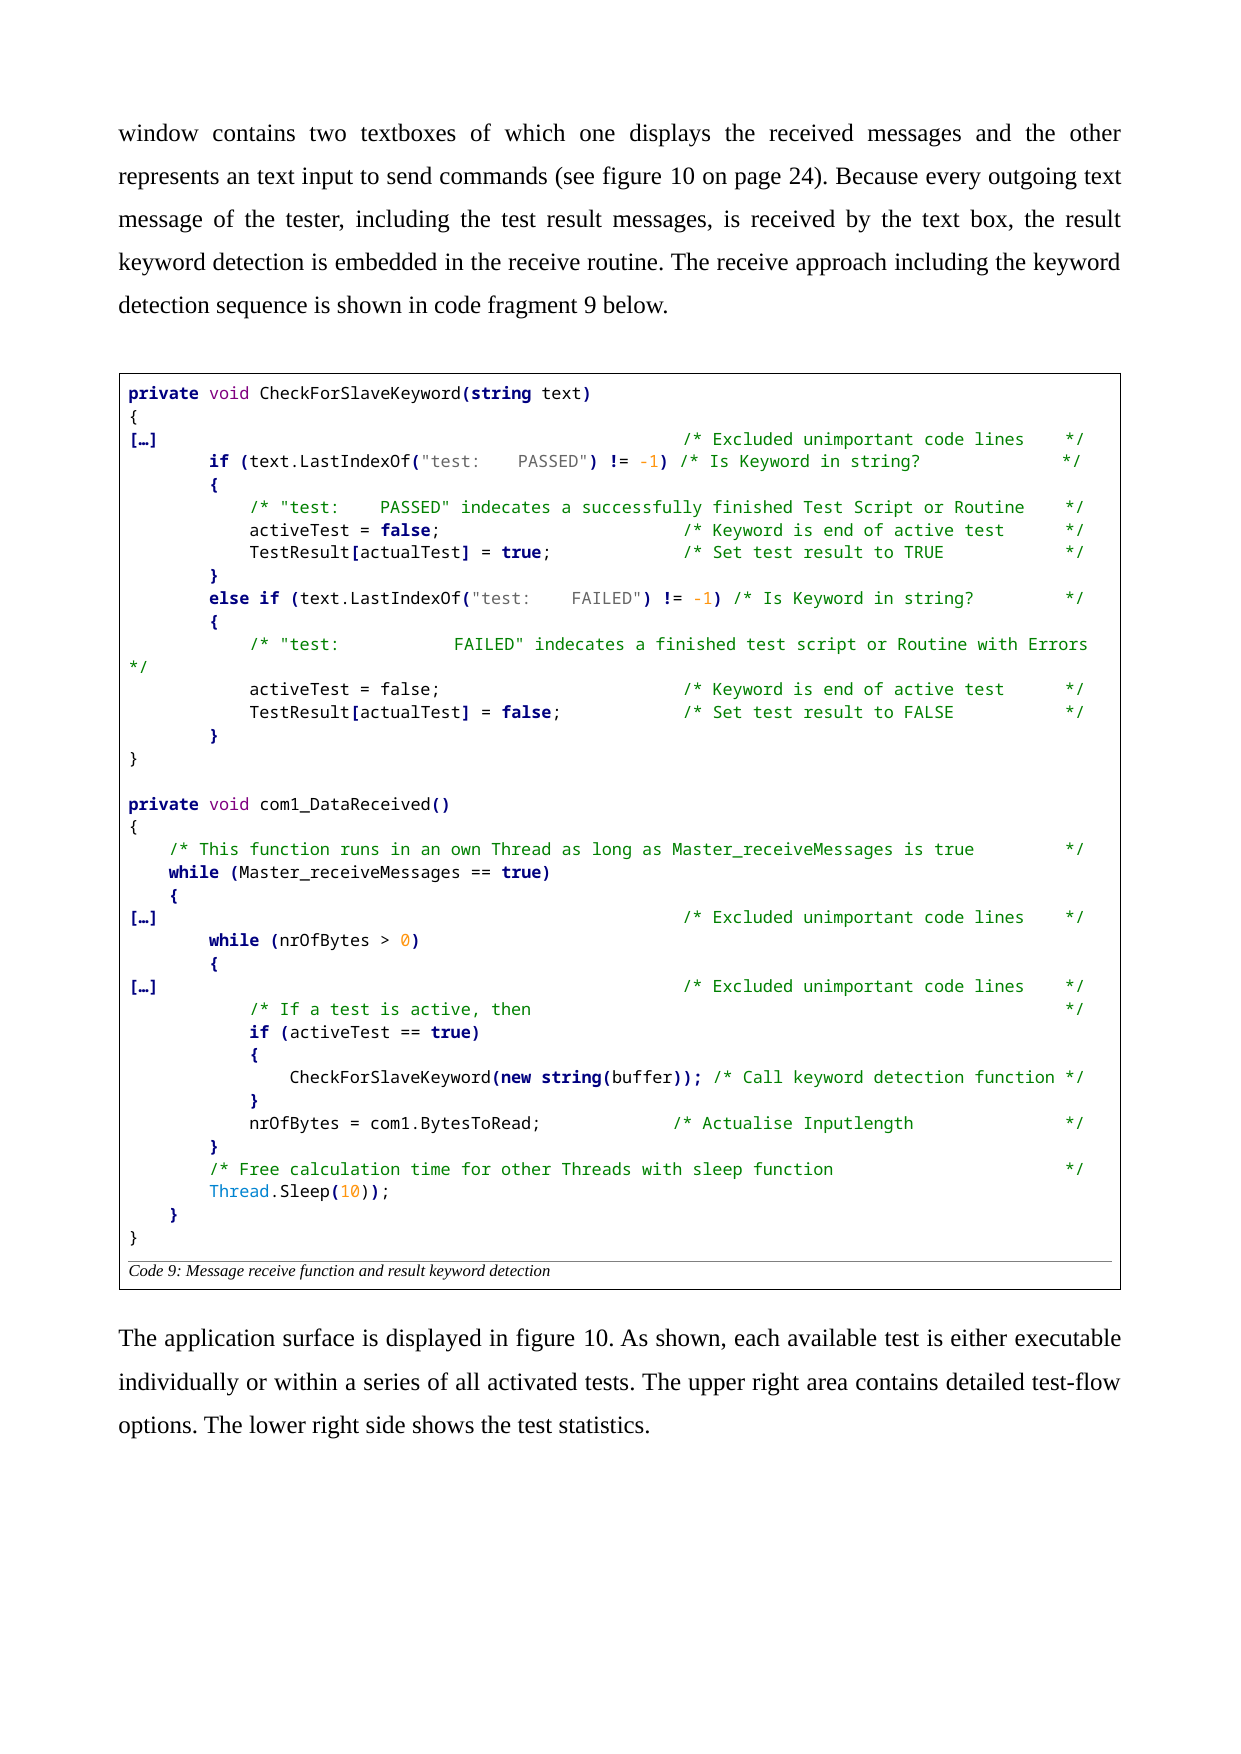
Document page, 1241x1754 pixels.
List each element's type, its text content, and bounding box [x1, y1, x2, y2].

text private void CheckForSlaveKeyword(string text) [128, 381, 1112, 404]
text /* This function runs in an own Thread as long as Master_receiveMessages is true */ [128, 838, 1112, 860]
text The application surface is displayed in figure 10. As shown, each available test is either executable individually or within a series of all activated tests. The upper right area contains detailed test-flow options. The lower right side shows the test statistics. [118, 1323, 1122, 1438]
text /* "test: PASSED" indecates a successfully finished Test Script or Routine */ [128, 495, 1112, 518]
text if (activeTest == true) [128, 1020, 1112, 1043]
text /* If a test is active, then */ [128, 997, 1112, 1020]
text Because of the fact that a COM port can only be used by one application simultaneously, it is not possible to run an instance of any terminal programme parallel to the C# control application. In order to be able to interact with the tester device apart from the default test commands, the control window contains two textboxes of which one displays the received messages and the other represents an text input to send commands (see figure 10 on page 25). Because every outgoing text message of the tester, including the test result messages, is received by the text box, the result keyword detection is embedded in the receive routine. The receive approach including the keyword detection sequence is shown in code fragment 9 below. [118, 118, 1122, 319]
text […] /* Excluded unimportant code lines */ [128, 906, 1112, 929]
text activeTest = false; /* Keyword is end of active test */ [128, 518, 1112, 541]
text CheckForSlaveKeyword(new string(buffer)); /* Call keyword detection function */ [128, 1066, 1112, 1088]
text { [128, 952, 1112, 974]
text } [128, 1225, 1112, 1248]
text } [128, 1203, 1112, 1225]
text { [128, 883, 1112, 906]
text private void com1_DataReceived() [128, 792, 1112, 815]
text /* "test: FAILED" indecates a finished test script or Routine with Errors */ [128, 632, 1112, 678]
text […] /* Excluded unimportant code lines */ [128, 974, 1112, 997]
text } [128, 746, 1112, 769]
text activeTest = false; /* Keyword is end of active test */ [128, 678, 1112, 701]
text while (Master_receiveMessages == true) [128, 860, 1112, 883]
text Code 9: Message receive function and result keyword detection [128, 1262, 1112, 1280]
text else if (text.LastIndexOf("test: FAILED") != -1) /* Is Keyword in string? */ [128, 587, 1112, 609]
text } [128, 564, 1112, 587]
text { [128, 609, 1112, 632]
text } [128, 723, 1112, 746]
text { [128, 473, 1112, 495]
text { [128, 815, 1112, 838]
text while (nrOfBytes > 0) [128, 929, 1112, 952]
text { [128, 1043, 1112, 1066]
text TestResult[actualTest] = false; /* Set test result to FALSE */ [128, 701, 1112, 723]
text […] /* Excluded unimportant code lines */ [128, 427, 1112, 450]
text } [128, 1088, 1112, 1111]
text Thread.Sleep(10)); [128, 1180, 1112, 1203]
text TestResult[actualTest] = true; /* Set test result to TRUE */ [128, 541, 1112, 564]
text nrOfBytes = com1.BytesToRead; /* Actualise Inputlength */ [128, 1111, 1112, 1134]
text { [128, 404, 1112, 427]
text if (text.LastIndexOf("test: PASSED") != -1) /* Is Keyword in string? */ [128, 450, 1112, 473]
text } [128, 1134, 1112, 1157]
text /* Free calculation time for other Threads with sleep function */ [128, 1157, 1112, 1180]
